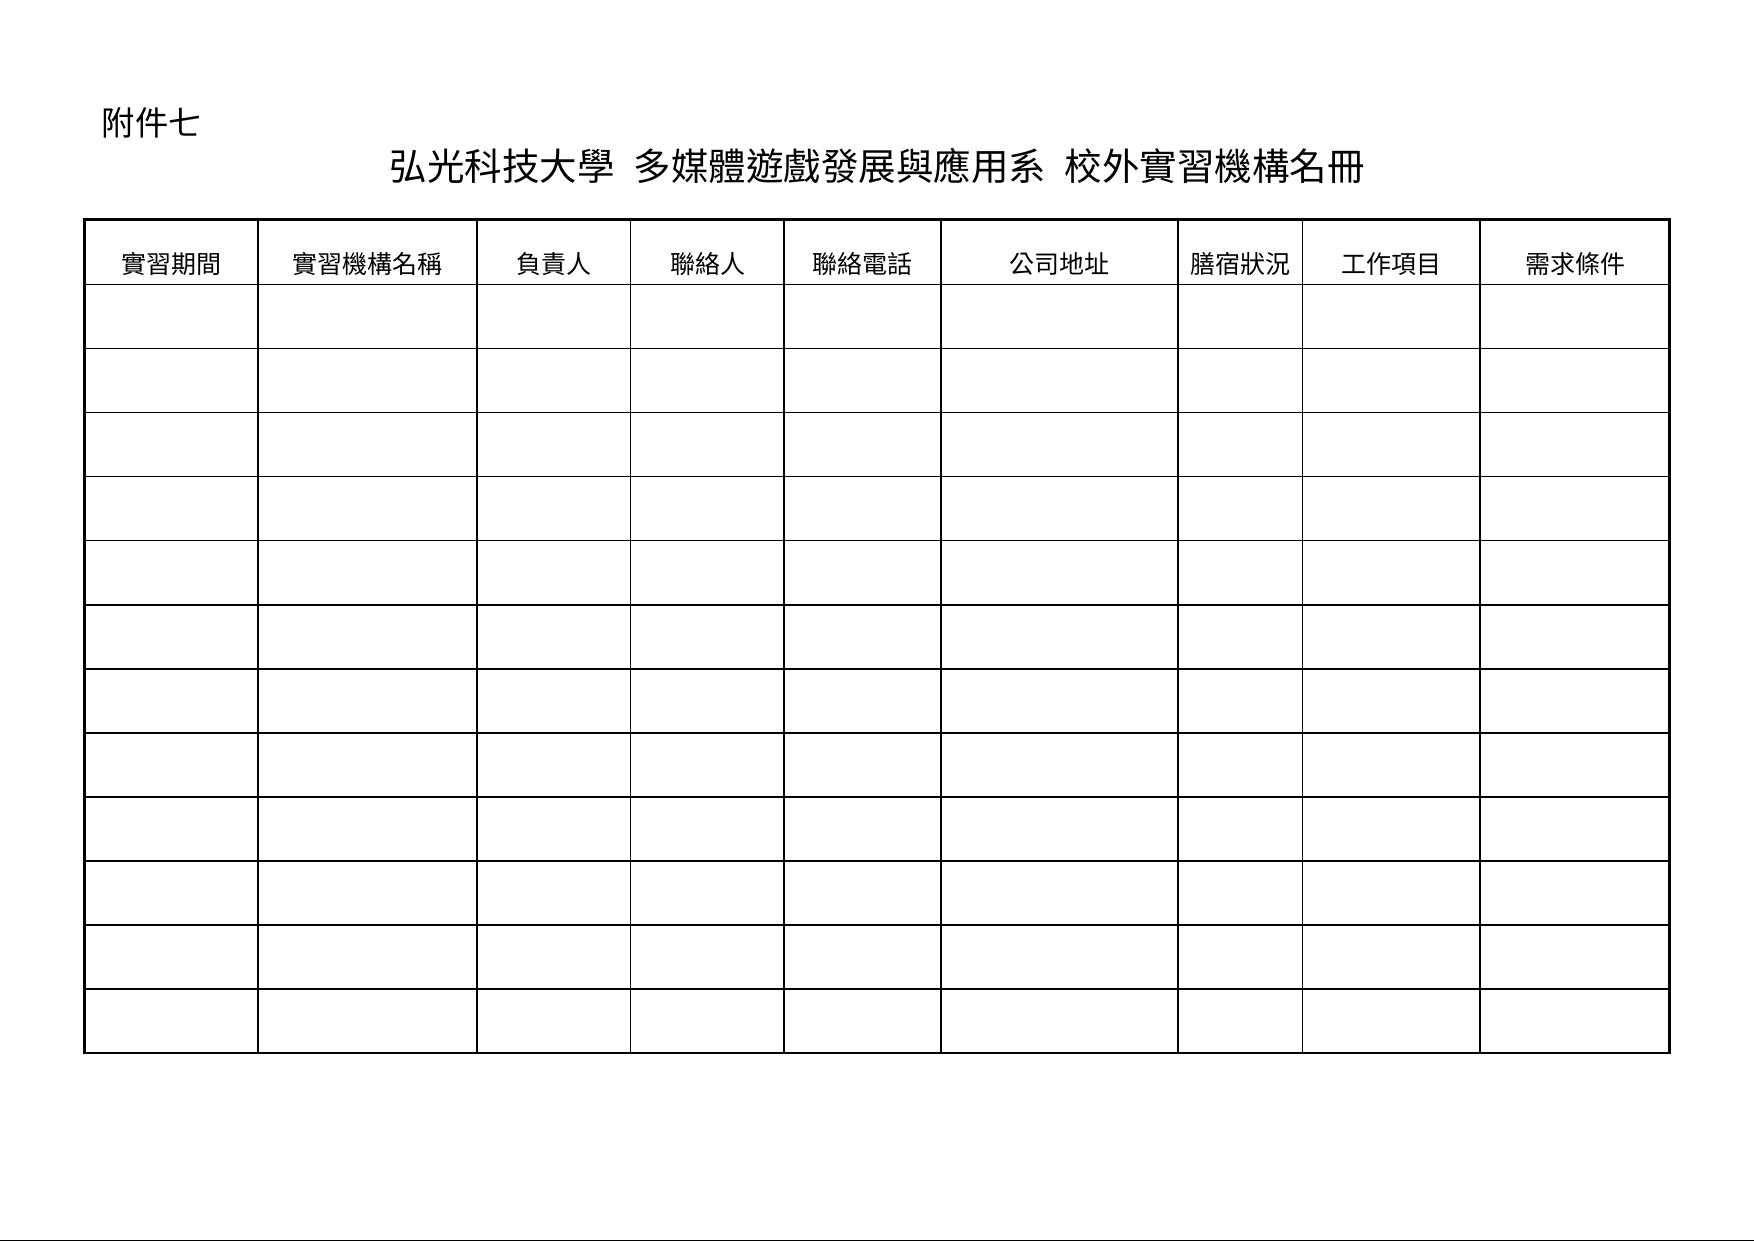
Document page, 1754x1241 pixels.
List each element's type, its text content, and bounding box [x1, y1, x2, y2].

table_cell [942, 734, 1177, 796]
table_cell [259, 990, 476, 1052]
table_cell [631, 541, 783, 604]
table_cell [1303, 285, 1479, 348]
table_cell [942, 606, 1177, 668]
table_cell [1303, 413, 1479, 476]
table_cell [259, 798, 476, 860]
table_header 需求條件 [1481, 221, 1668, 283]
table_cell [478, 862, 630, 924]
table_cell [631, 990, 783, 1052]
table_cell [86, 285, 257, 348]
table_cell [259, 349, 476, 412]
table_cell [86, 349, 257, 412]
table_cell [942, 349, 1177, 412]
table_cell [86, 541, 257, 604]
text [87, 89, 229, 177]
table_cell [86, 477, 257, 540]
table_cell [631, 670, 783, 732]
table_cell [631, 477, 783, 540]
table_cell [478, 990, 630, 1052]
table_cell [1179, 990, 1302, 1052]
table_cell [942, 541, 1177, 604]
table_header 負責人 [478, 221, 630, 283]
table_cell [631, 926, 783, 988]
table_cell [942, 285, 1177, 348]
table_cell [1303, 926, 1479, 988]
table_cell [259, 413, 476, 476]
table_cell [1179, 670, 1302, 732]
table_cell [259, 862, 476, 924]
table_cell [86, 734, 257, 796]
table_cell [1303, 862, 1479, 924]
table_cell [86, 926, 257, 988]
table_cell [942, 670, 1177, 732]
table_header 聯絡電話 [785, 221, 940, 283]
table_cell [259, 734, 476, 796]
table_cell [259, 541, 476, 604]
table_cell [1179, 349, 1302, 412]
table_cell [478, 670, 630, 732]
table_cell [478, 926, 630, 988]
table_cell [785, 734, 940, 796]
table_cell [942, 926, 1177, 988]
table_cell [1481, 285, 1668, 348]
table_cell [1481, 798, 1668, 860]
table_cell [1303, 990, 1479, 1052]
table_cell [631, 413, 783, 476]
table_cell [478, 734, 630, 796]
table_cell [1303, 798, 1479, 860]
table_cell [1303, 541, 1479, 604]
table_cell [1481, 477, 1668, 540]
table_cell [1179, 734, 1302, 796]
table_cell [942, 990, 1177, 1052]
table_cell [86, 606, 257, 668]
table_cell [259, 285, 476, 348]
table_cell [478, 349, 630, 412]
table_cell [478, 606, 630, 668]
table_cell [1179, 926, 1302, 988]
table_header 實習期間 [86, 221, 257, 283]
table_cell [1179, 285, 1302, 348]
table_header 聯絡人 [631, 221, 783, 283]
table_cell [478, 285, 630, 348]
table_cell [1481, 734, 1668, 796]
table_header 公司地址 [942, 221, 1177, 283]
table_cell [1303, 670, 1479, 732]
table_cell [1481, 413, 1668, 476]
table_cell [478, 413, 630, 476]
table_cell [785, 477, 940, 540]
table_cell [1481, 926, 1668, 988]
table_cell [785, 606, 940, 668]
table_cell [86, 862, 257, 924]
table_cell [1481, 606, 1668, 668]
table_cell [1303, 734, 1479, 796]
table_cell [478, 477, 630, 540]
table_cell [1303, 349, 1479, 412]
table_cell [631, 285, 783, 348]
table_cell [942, 413, 1177, 476]
table_cell [942, 477, 1177, 540]
table_cell [785, 670, 940, 732]
table_cell [631, 862, 783, 924]
table_cell [259, 477, 476, 540]
table_cell [259, 926, 476, 988]
table_cell [785, 285, 940, 348]
table_cell [631, 798, 783, 860]
table_cell [1303, 477, 1479, 540]
table_cell [785, 862, 940, 924]
table_cell [785, 349, 940, 412]
table_cell [478, 541, 630, 604]
table_cell [785, 413, 940, 476]
table_cell [1481, 670, 1668, 732]
table_cell [631, 734, 783, 796]
table_cell [86, 413, 257, 476]
table_cell [1481, 862, 1668, 924]
table_cell [942, 862, 1177, 924]
table_cell [1179, 477, 1302, 540]
table_header 工作項目 [1303, 221, 1479, 283]
text 附件七 [101, 96, 214, 144]
table_cell [785, 798, 940, 860]
table_cell [1303, 606, 1479, 668]
table_cell [1481, 541, 1668, 604]
table_cell [1179, 798, 1302, 860]
table_cell [259, 606, 476, 668]
table_cell [1179, 606, 1302, 668]
table_cell [631, 606, 783, 668]
table_cell [1179, 862, 1302, 924]
text 弘光科技大學 多媒體遊戲發展與應用系 校外實習機構名冊 [89, 137, 1665, 191]
table_cell [86, 990, 257, 1052]
table_cell [785, 541, 940, 604]
table_cell [1481, 349, 1668, 412]
table_cell [942, 798, 1177, 860]
table_header 實習機構名稱 [259, 221, 476, 283]
table_header 膳宿狀況 [1179, 221, 1302, 283]
table_cell [478, 798, 630, 860]
table_cell [631, 349, 783, 412]
table_cell [1481, 990, 1668, 1052]
table_cell [1179, 541, 1302, 604]
table_cell [86, 670, 257, 732]
table_cell [259, 670, 476, 732]
table_cell [785, 926, 940, 988]
table_cell [785, 990, 940, 1052]
table_cell [86, 798, 257, 860]
table_cell [1179, 413, 1302, 476]
